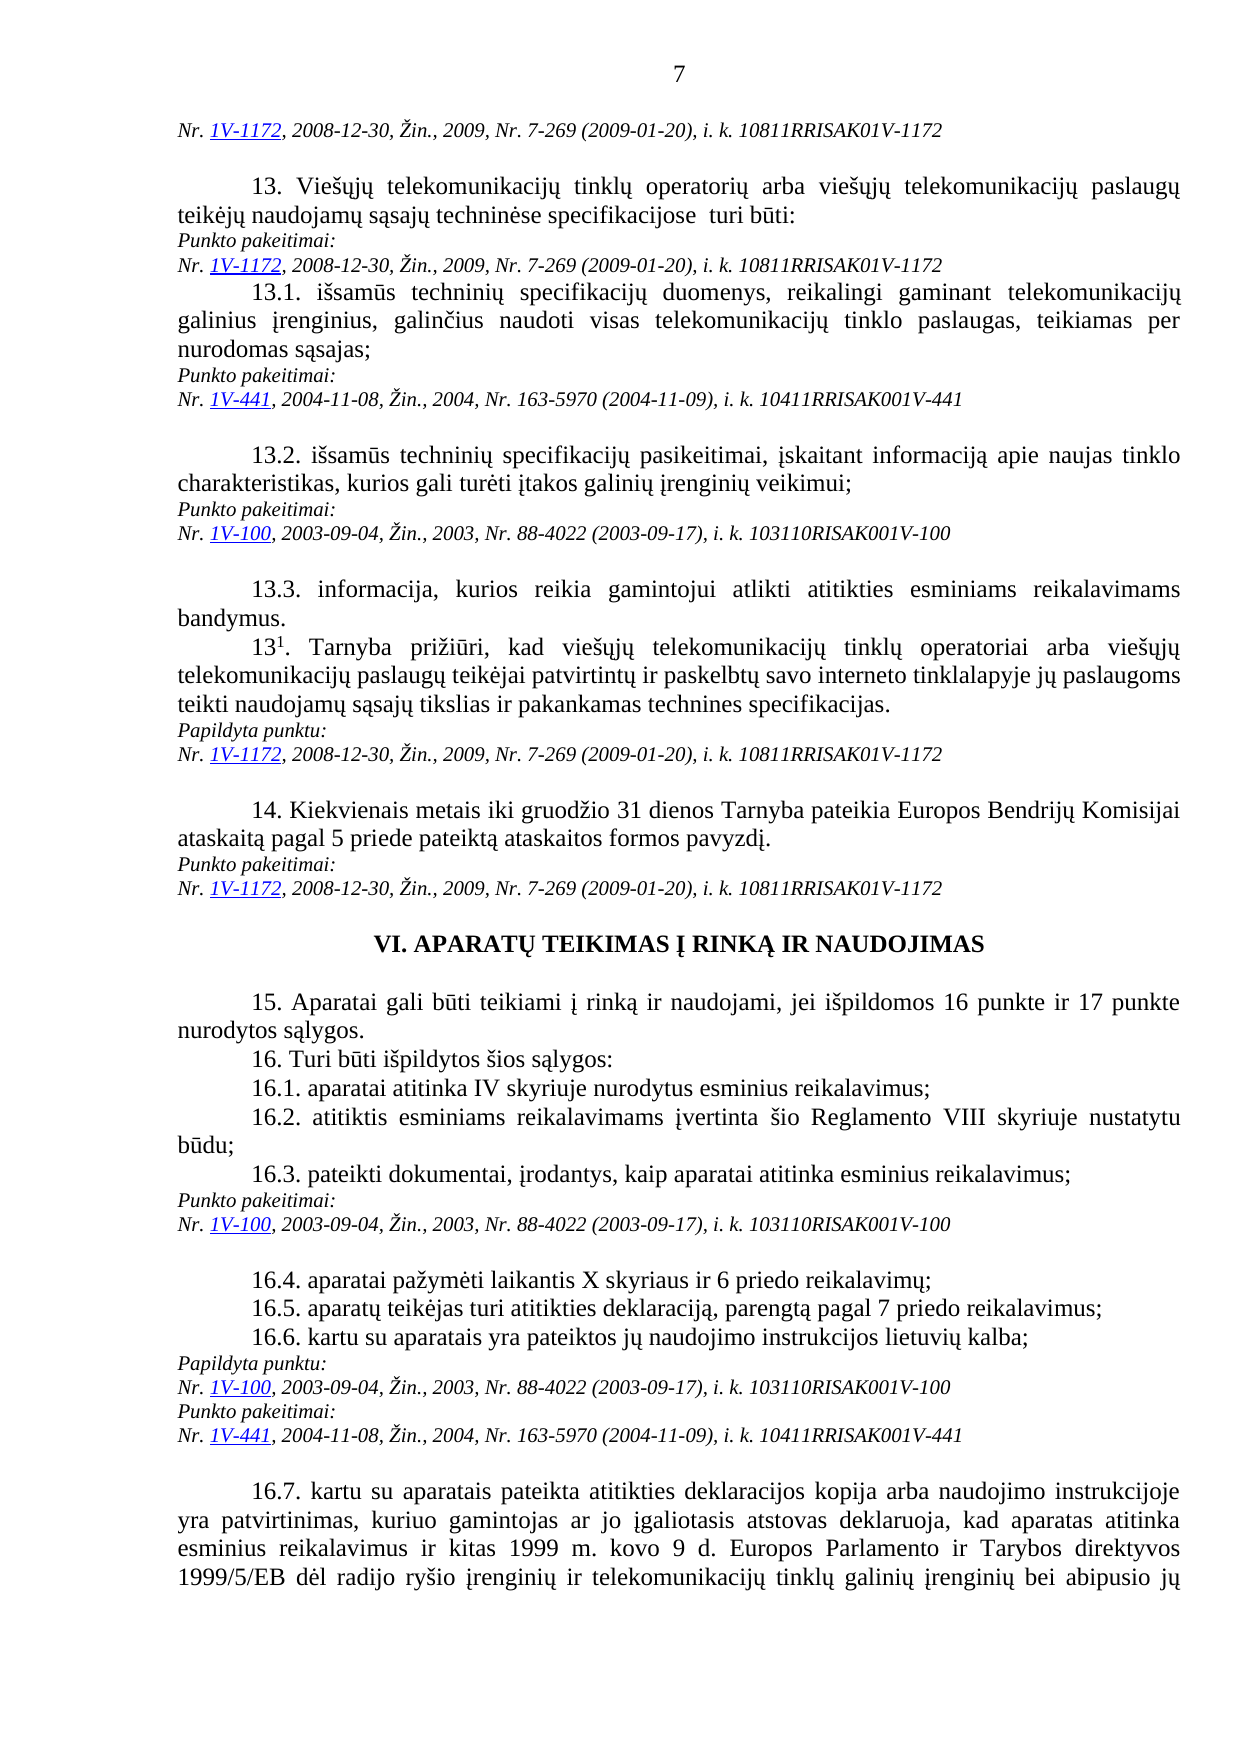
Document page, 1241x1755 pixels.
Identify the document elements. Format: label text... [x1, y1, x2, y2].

text 16.1. aparatai atitinka IV skyriuje nurodytus esminius reikalavimus; [177, 1073, 1181, 1102]
text 14. Kiekvienais metais iki gruodžio 31 dienos Tarnyba pateikia Europos Bendrijų Komisijai ataskaitą pagal 5 priede pateiktą ataskaitos formos pavyzdį. [177, 795, 1181, 852]
text Papildyta punktu: [177, 1351, 1181, 1375]
text Nr. 1V-441, 2004-11-08, Žin., 2004, Nr. 163-5970 (2004-11-09), i. k. 10411RRISAK001V-441 [177, 387, 1181, 411]
text 13.2. išsamūs techninių specifikacijų pasikeitimai, įskaitant informaciją apie naujas tinklo charakteristikas, kurios gali turėti įtakos galinių įrenginių veikimui; [177, 440, 1181, 497]
text 131. Tarnyba prižiūri, kad viešųjų telekomunikacijų tinklų operatoriai arba viešųjų telekomunikacijų paslaugų teikėjai patvirtintų ir paskelbtų savo interneto tinklalapyje jų paslaugoms teikti naudojamų sąsajų tikslias ir pakankamas technines specifikacijas. [177, 632, 1181, 718]
text 16.7. kartu su aparatais pateikta atitikties deklaracijos kopija arba naudojimo instrukcijoje yra patvirtinimas, kuriuo gamintojas ar jo įgaliotasis atstovas deklaruoja, kad aparatas atitinka esminius reikalavimus ir kitas 1999 m. kovo 9 d. Europos Parlamento ir Tarybos direktyvos 1999/5/EB dėl radijo ryšio įrenginių ir telekomunikacijų tinklų galinių įrenginių bei abipusio jų [177, 1476, 1181, 1591]
text Nr. 1V-100, 2003-09-04, Žin., 2003, Nr. 88-4022 (2003-09-17), i. k. 103110RISAK001V-100 [177, 1212, 1181, 1236]
text 15. Aparatai gali būti teikiami į rinką ir naudojami, jei išpildomos 16 punkte ir 17 punkte nurodytos sąlygos. [177, 987, 1181, 1044]
text Punkto pakeitimai: [177, 497, 1181, 521]
text 16. Turi būti išpildytos šios sąlygos: [177, 1044, 1181, 1073]
text Nr. 1V-1172, 2008-12-30, Žin., 2009, Nr. 7-269 (2009-01-20), i. k. 10811RRISAK01V-1172 [177, 876, 1181, 900]
text Punkto pakeitimai: [177, 363, 1181, 387]
text 13.3. informacija, kurios reikia gamintojui atlikti atitikties esminiams reikalavimams bandymus. [177, 574, 1181, 632]
text Papildyta punktu: [177, 718, 1181, 742]
text Nr. 1V-100, 2003-09-04, Žin., 2003, Nr. 88-4022 (2003-09-17), i. k. 103110RISAK001V-100 [177, 521, 1181, 545]
text Punkto pakeitimai: [177, 1399, 1181, 1423]
text 13. Viešųjų telekomunikacijų tinklų operatorių arba viešųjų telekomunikacijų paslaugų teikėjų naudojamų sąsajų techninėse specifikacijose turi būti: [177, 171, 1181, 228]
text Punkto pakeitimai: [177, 228, 1181, 252]
text Nr. 1V-100, 2003-09-04, Žin., 2003, Nr. 88-4022 (2003-09-17), i. k. 103110RISAK001V-100 [177, 1375, 1181, 1399]
text Nr. 1V-1172, 2008-12-30, Žin., 2009, Nr. 7-269 (2009-01-20), i. k. 10811RRISAK01V-1172 [177, 252, 1181, 277]
text Punkto pakeitimai: [177, 1188, 1181, 1212]
text Nr. 1V-1172, 2008-12-30, Žin., 2009, Nr. 7-269 (2009-01-20), i. k. 10811RRISAK01V-1172 [177, 742, 1181, 766]
text 16.6. kartu su aparatais yra pateiktos jų naudojimo instrukcijos lietuvių kalba; [177, 1322, 1181, 1351]
text 16.4. aparatai pažymėti laikantis X skyriaus ir 6 priedo reikalavimų; [177, 1265, 1181, 1293]
text Nr. 1V-1172, 2008-12-30, Žin., 2009, Nr. 7-269 (2009-01-20), i. k. 10811RRISAK01V-1172 [177, 118, 1181, 142]
text 16.2. atitiktis esminiams reikalavimams įvertinta šio Reglamento VIII skyriuje nustatytu būdu; [177, 1102, 1181, 1159]
text 13.1. išsamūs techninių specifikacijų duomenys, reikalingi gaminant telekomunikacijų galinius įrenginius, galinčius naudoti visas telekomunikacijų tinklo paslaugas, teikiamas per nurodomas sąsajas; [177, 277, 1181, 363]
text VI. APARATŲ TEIKIMAS Į RINKĄ IR NAUDOJIMAS [177, 929, 1181, 958]
text 16.3. pateikti dokumentai, įrodantys, kaip aparatai atitinka esminius reikalavimus; [177, 1159, 1181, 1188]
text Punkto pakeitimai: [177, 852, 1181, 876]
text Nr. 1V-441, 2004-11-08, Žin., 2004, Nr. 163-5970 (2004-11-09), i. k. 10411RRISAK001V-441 [177, 1423, 1181, 1447]
text 16.5. aparatų teikėjas turi atitikties deklaraciją, parengtą pagal 7 priedo reikalavimus; [177, 1293, 1181, 1322]
